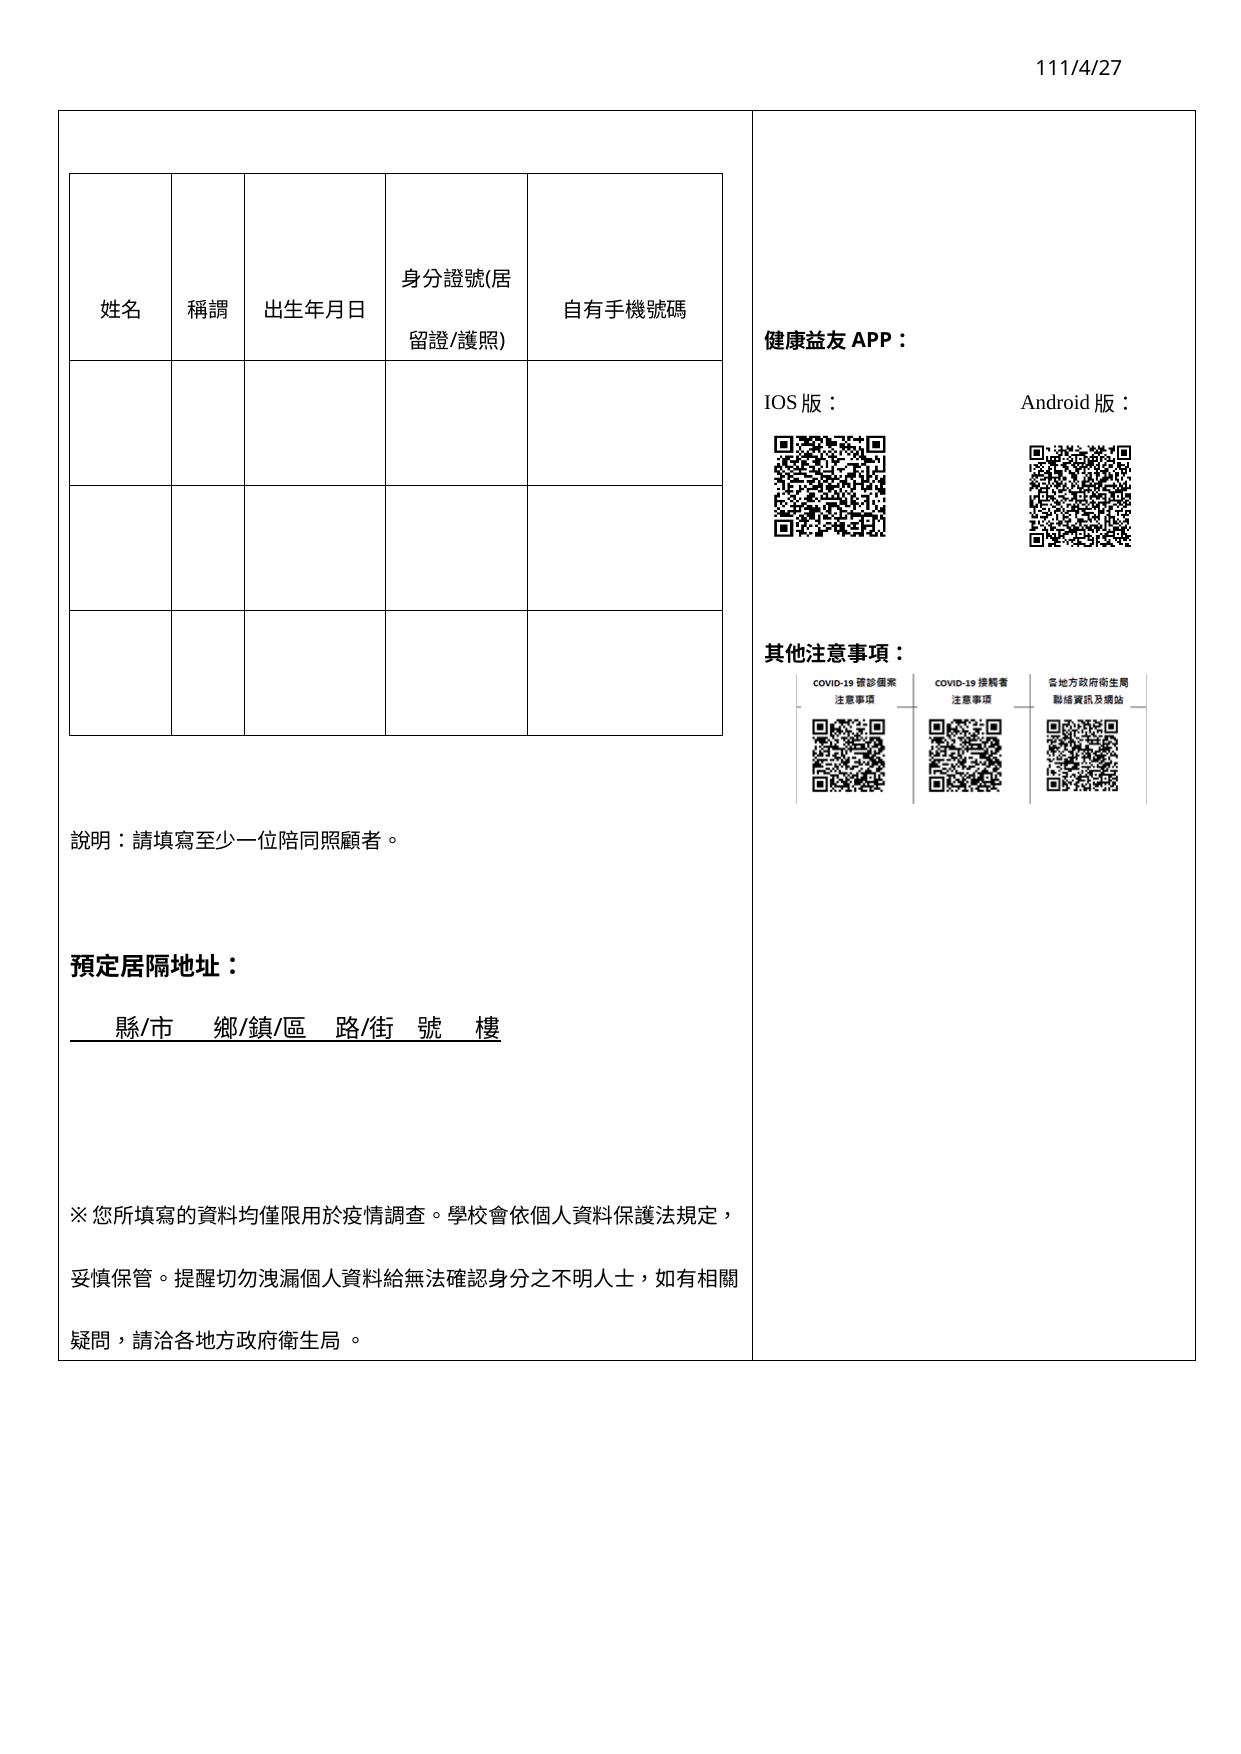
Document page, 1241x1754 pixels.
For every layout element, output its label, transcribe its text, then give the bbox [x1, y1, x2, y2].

table_cell [172, 486, 244, 610]
table_cell [386, 486, 527, 610]
table_cell [386, 361, 527, 485]
table_cell 健康益友APP： IOS版： Android版： 其他注意事項： [753, 111, 1195, 1360]
table_cell [245, 611, 385, 735]
table_header 姓名 [70, 174, 171, 360]
table_header 出生年月日 [245, 174, 385, 360]
table_cell [70, 486, 171, 610]
table_cell [245, 486, 385, 610]
table_cell [528, 611, 722, 735]
table_cell [172, 611, 244, 735]
table_header 身分證號(居留證/護照) [386, 174, 527, 360]
table_header 自有手機號碼 [528, 174, 722, 360]
table_cell [386, 611, 527, 735]
table_cell [528, 361, 722, 485]
table_cell [70, 361, 171, 485]
table_cell [172, 361, 244, 485]
table_cell [70, 611, 171, 735]
table_cell [245, 361, 385, 485]
table_header 稱謂 [172, 174, 244, 360]
table_cell 說明：請填寫至少一位陪同照顧者。 預定居隔地址： 縣/市 鄉/鎮/區 路/街 號 樓 ※ 您所填寫的資料均僅限用於疫情調查。學校會依個人資料保護法規定，妥慎保管。提醒切勿洩漏個人資料給無法確認身分之不明人士，如有相關疑問，請洽各地方政府衛生局 。 [59, 111, 752, 1360]
table_cell [528, 486, 722, 610]
